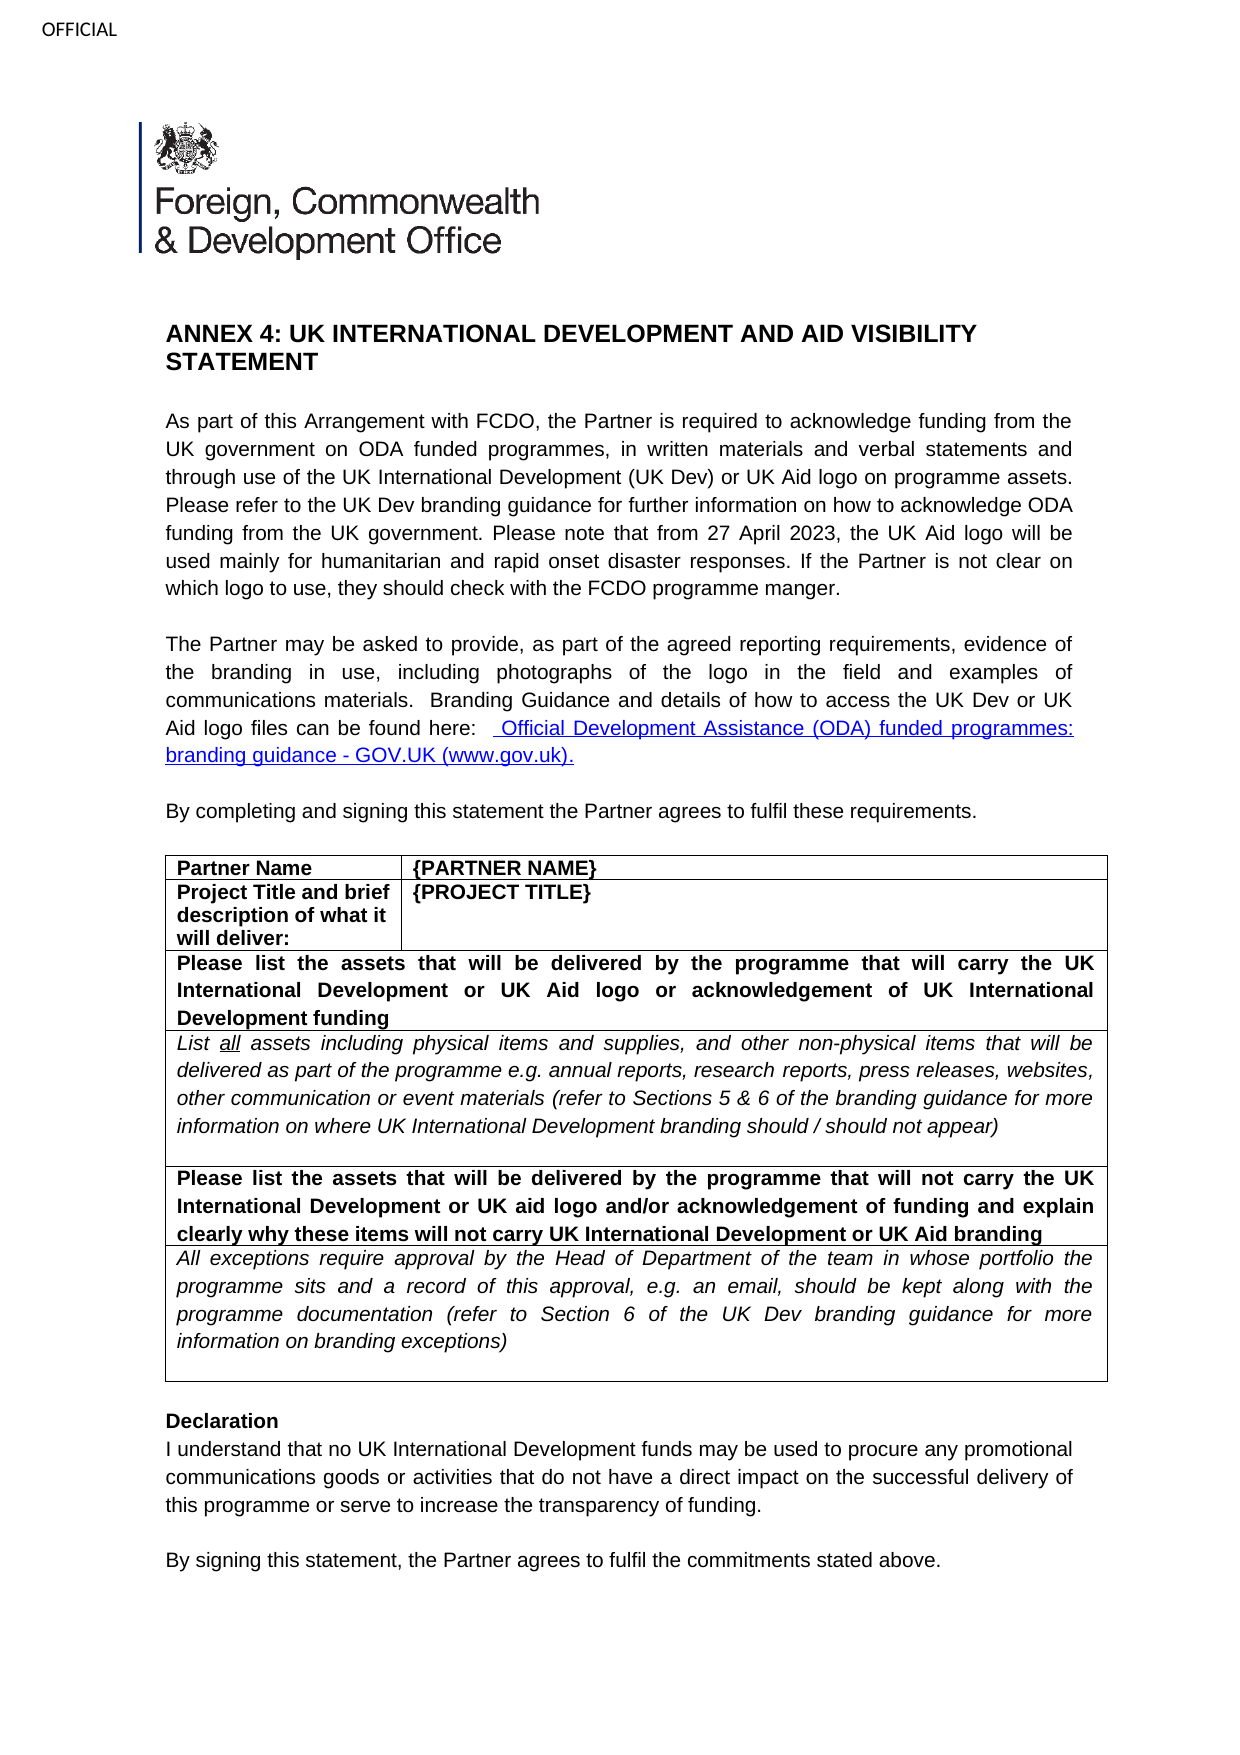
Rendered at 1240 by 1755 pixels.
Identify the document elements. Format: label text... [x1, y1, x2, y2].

table_header {PARTNER NAME} [402, 856, 1107, 879]
table_cell Please list the assets that will be delivered by the programme that will not carry the UK International Development or UK aid logo and/or acknowledgement of funding and explain clearly why these items will not carry UK International Development or UK Aid branding [166, 1167, 1107, 1245]
table_cell {PROJECT TITLE} [402, 880, 1107, 950]
text By signing this statement, the Partner agrees to fulfil the commitments stated above. [165, 1549, 1074, 1572]
text Declaration I understand that no UK International Development funds may be used to procure any promotional communications goods or activities that do not have a direct impact on the successful delivery of this programme or serve to increase the transparency of funding. [165, 1410, 1074, 1516]
picture [138, 122, 541, 260]
text The Partner may be asked to provide, as part of the agreed reporting requirements, evidence of the branding in use, including photographs of the logo in the field and examples of communications materials. Branding Guidance and details of how to access the UK Dev or UK Aid logo files can be found here: Official Development Assistance (ODA) funded programmes: branding guidance - GOV.UK (www.gov.uk). [165, 633, 1074, 767]
table_header Partner Name [166, 856, 401, 879]
table_cell List all assets including physical items and supplies, and other non-physical items that will be delivered as part of the programme e.g. annual reports, research reports, press releases, websites, other communication or event materials (refer to Sections 5 & 6 of the branding guidance for more information on where UK International Development branding should / should not appear) [166, 1031, 1107, 1166]
text As part of this Arrangement with FCDO, the Partner is required to acknowledge funding from the UK government on ODA funded programmes, in written materials and verbal statements and through use of the UK International Development (UK Dev) or UK Aid logo on programme assets. Please refer to the UK Dev branding guidance for further information on how to acknowledge ODA funding from the UK government. Please note that from 27 April 2023, the UK Aid logo will be used mainly for humanitarian and rapid onset disaster responses. If the Partner is not clear on which logo to use, they should check with the FCDO programme manger. [165, 410, 1074, 600]
table_cell Please list the assets that will be delivered by the programme that will carry the UK International Development or UK Aid logo or acknowledgement of UK International Development funding [166, 951, 1107, 1030]
subtitle ANNEX 4: UK INTERNATIONAL DEVELOPMENT AND AID VISIBILITY STATEMENT [165, 320, 1074, 376]
table_cell Project Title and brief description of what it will deliver: [166, 880, 401, 950]
text By completing and signing this statement the Partner agrees to fulfil these requirements. [165, 799, 1074, 823]
table_cell All exceptions require approval by the Head of Department of the team in whose portfolio the programme sits and a record of this approval, e.g. an email, should be kept along with the programme documentation (refer to Section 6 of the UK Dev branding guidance for more information on branding exceptions) [166, 1246, 1107, 1381]
